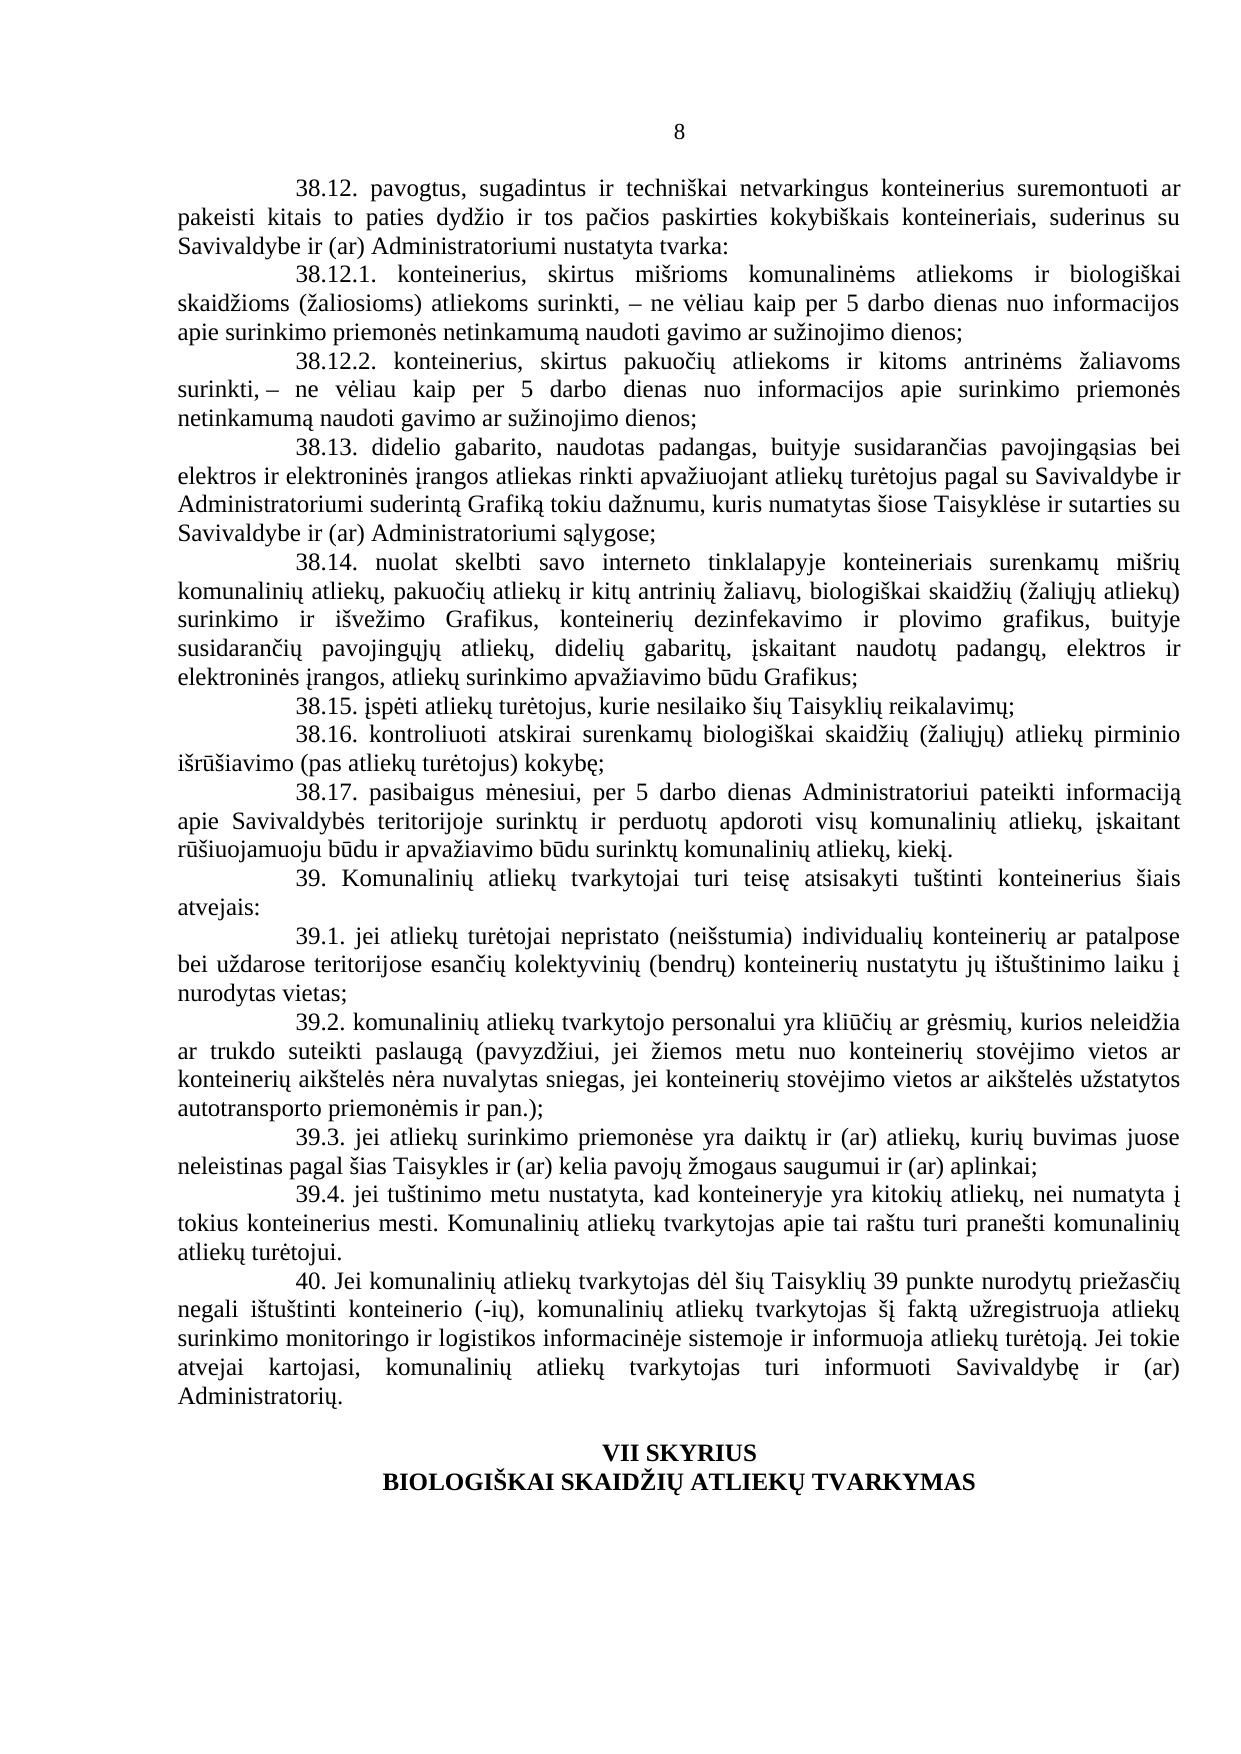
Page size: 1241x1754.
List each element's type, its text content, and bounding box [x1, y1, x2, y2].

text 39.1. jei atliekų turėtojai nepristato (neišstumia) individualių konteinerių ar patalpose bei uždarose teritorijose esančių kolektyvinių (bendrų) konteinerių nustatytu jų ištuštinimo laiku į nurodytas vietas; [177, 921, 1181, 1007]
text 39.4. jei tuštinimo metu nustatyta, kad konteineryje yra kitokių atliekų, nei numatyta į tokius konteinerius mesti. Komunalinių atliekų tvarkytojas apie tai raštu turi pranešti komunalinių atliekų turėtojui. [177, 1179, 1181, 1266]
text 38.12. pavogtus, sugadintus ir techniškai netvarkingus konteinerius suremontuoti ar pakeisti kitais to paties dydžio ir tos pačios paskirties kokybiškais konteineriais, suderinus su Savivaldybe ir (ar) Administratoriumi nustatyta tvarka: [177, 173, 1181, 259]
text 38.12.1. konteinerius, skirtus mišrioms komunalinėms atliekoms ir biologiškai skaidžioms (žaliosioms) atliekoms surinkti, – ne vėliau kaip per 5 darbo dienas nuo informacijos apie surinkimo priemonės netinkamumą naudoti gavimo ar sužinojimo dienos; [177, 259, 1181, 346]
text 38.13. didelio gabarito, naudotas padangas, buityje susidarančias pavojingąsias bei elektros ir elektroninės įrangos atliekas rinkti apvažiuojant atliekų turėtojus pagal su Savivaldybe ir Administratoriumi suderintą Grafiką tokiu dažnumu, kuris numatytas šiose Taisyklėse ir sutarties su Savivaldybe ir (ar) Administratoriumi sąlygose; [177, 432, 1181, 547]
text 39.2. komunalinių atliekų tvarkytojo personalui yra kliūčių ar grėsmių, kurios neleidžia ar trukdo suteikti paslaugą (pavyzdžiui, jei žiemos metu nuo konteinerių stovėjimo vietos ar konteinerių aikštelės nėra nuvalytas sniegas, jei konteinerių stovėjimo vietos ar aikštelės užstatytos autotransporto priemonėmis ir pan.); [177, 1007, 1181, 1122]
text 39. Komunalinių atliekų tvarkytojai turi teisę atsisakyti tuštinti konteinerius šiais atvejais: [177, 863, 1181, 921]
text 38.15. įspėti atliekų turėtojus, kurie nesilaiko šių Taisyklių reikalavimų; [277, 691, 1181, 719]
text 39.3. jei atliekų surinkimo priemonėse yra daiktų ir (ar) atliekų, kurių buvimas juose neleistinas pagal šias Taisykles ir (ar) kelia pavojų žmogaus saugumui ir (ar) aplinkai; [177, 1122, 1181, 1179]
text 40. Jei komunalinių atliekų tvarkytojas dėl šių Taisyklių 39 punkte nurodytų priežasčių negali ištuštinti konteinerio (-ių), komunalinių atliekų tvarkytojas šį faktą užregistruoja atliekų surinkimo monitoringo ir logistikos informacinėje sistemoje ir informuoja atliekų turėtoją. Jei tokie atvejai kartojasi, komunalinių atliekų tvarkytojas turi informuoti Savivaldybę ir (ar) Administratorių. [177, 1266, 1181, 1409]
text 38.14. nuolat skelbti savo interneto tinklalapyje konteineriais surenkamų mišrių komunalinių atliekų, pakuočių atliekų ir kitų antrinių žaliavų, biologiškai skaidžių (žaliųjų atliekų) surinkimo ir išvežimo Grafikus, konteinerių dezinfekavimo ir plovimo grafikus, buityje susidarančių pavojingųjų atliekų, didelių gabaritų, įskaitant naudotų padangų, elektros ir elektroninės įrangos, atliekų surinkimo apvažiavimo būdu Grafikus; [177, 547, 1181, 691]
text 38.12.2. konteinerius, skirtus pakuočių atliekoms ir kitoms antrinėms žaliavoms surinkti, – ne vėliau kaip per 5 darbo dienas nuo informacijos apie surinkimo priemonės netinkamumą naudoti gavimo ar sužinojimo dienos; [177, 346, 1181, 432]
text VII SKYRIUS [177, 1438, 1181, 1467]
text 38.16. kontroliuoti atskirai surenkamų biologiškai skaidžių (žaliųjų) atliekų pirminio išrūšiavimo (pas atliekų turėtojus) kokybę; [177, 719, 1181, 777]
text BIOLOGIŠKAI SKAIDŽIŲ ATLIEKŲ TVARKYMAS [177, 1467, 1181, 1496]
text 38.17. pasibaigus mėnesiui, per 5 darbo dienas Administratoriui pateikti informaciją apie Savivaldybės teritorijoje surinktų ir perduotų apdoroti visų komunalinių atliekų, įskaitant rūšiuojamuoju būdu ir apvažiavimo būdu surinktų komunalinių atliekų, kiekį. [177, 777, 1181, 863]
